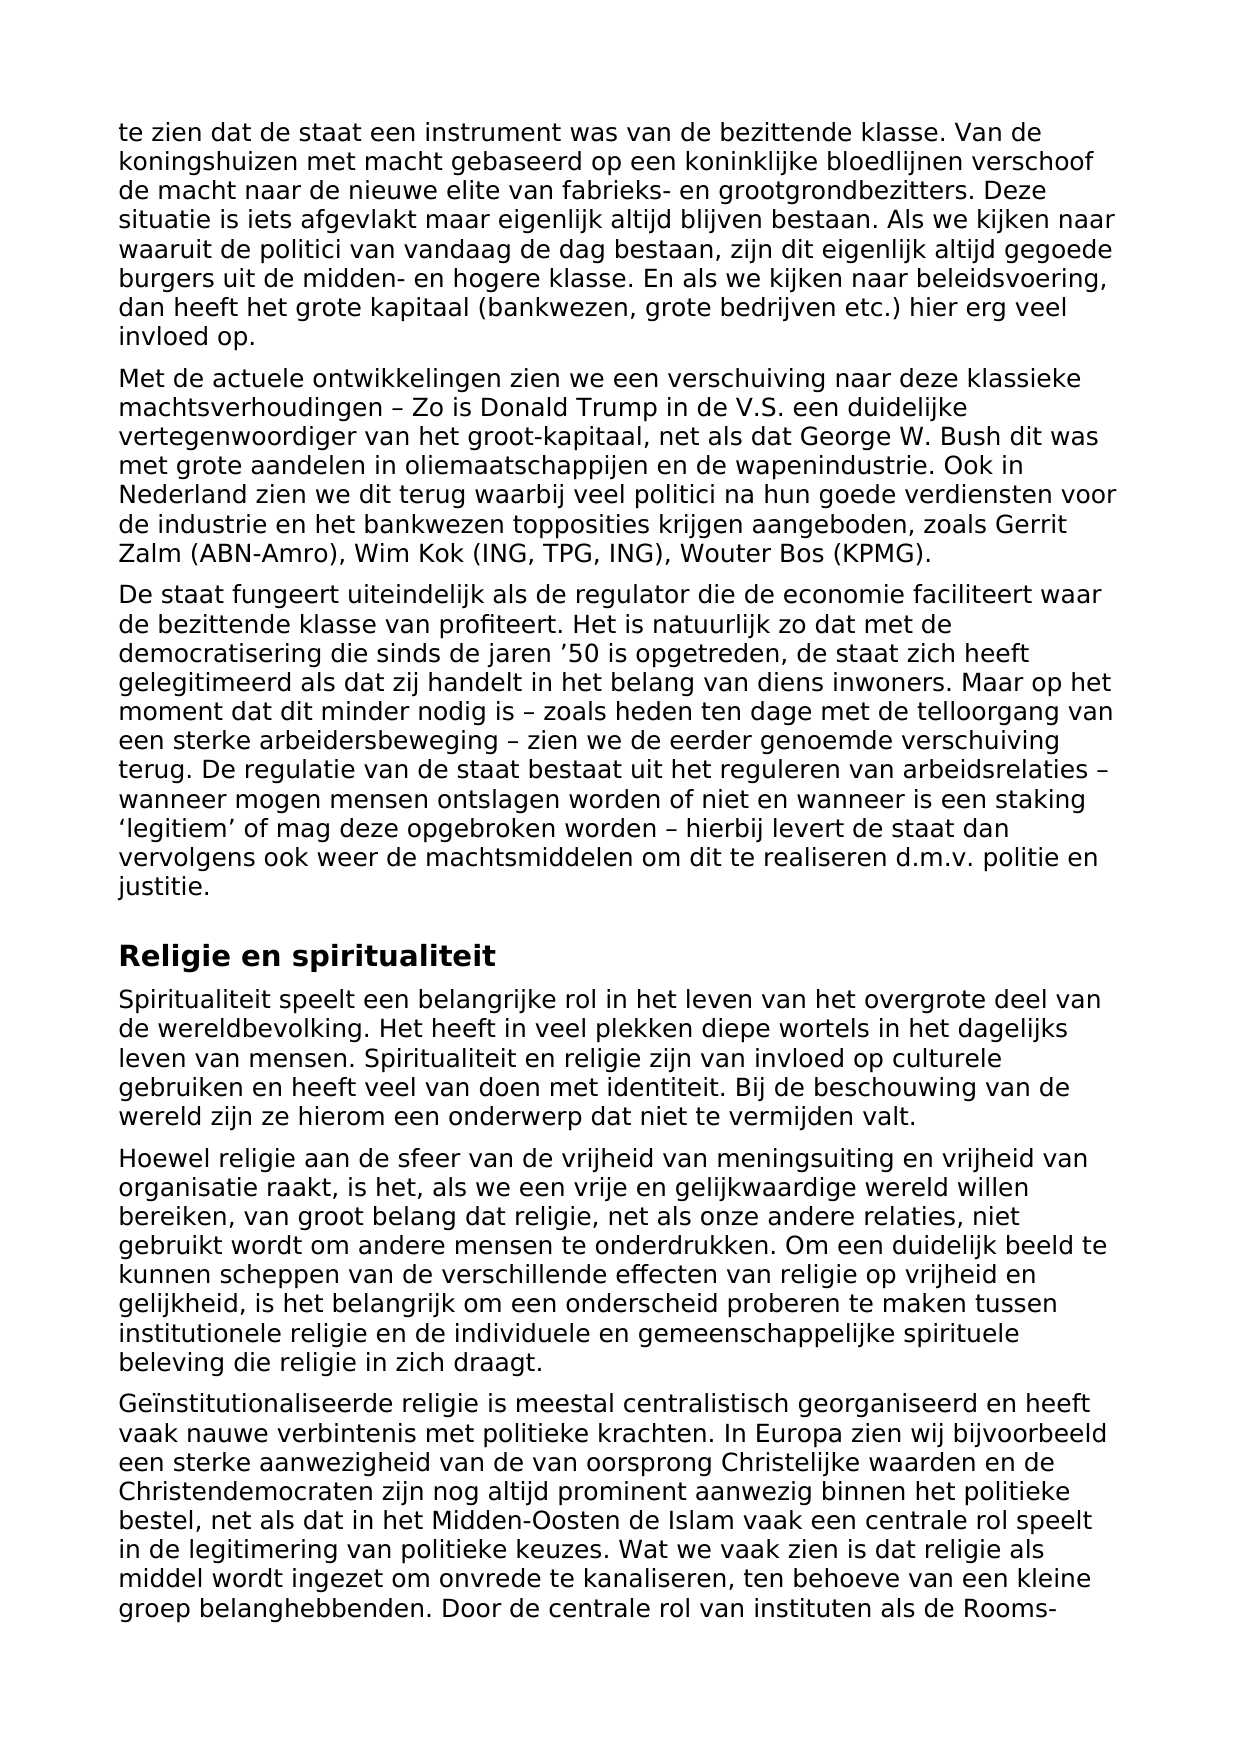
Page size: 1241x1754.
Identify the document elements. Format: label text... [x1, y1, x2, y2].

text De staat fungeert uiteindelijk als de regulator die de economie faciliteert waar de bezittende klasse van profiteert. Het is natuurlijk zo dat met de democratisering die sinds de jaren ’50 is opgetreden, de staat zich heeft gelegitimeerd als dat zij handelt in het belang van diens inwoners. Maar op het moment dat dit minder nodig is – zoals heden ten dage met de telloorgang van een sterke arbeidersbeweging – zien we de eerder genoemde verschuiving terug. De regulatie van de staat bestaat uit het reguleren van arbeidsrelaties – wanneer mogen mensen ontslagen worden of niet en wanneer is een staking ‘legitiem’ of mag deze opgebroken worden – hierbij levert de staat dan vervolgens ook weer de machtsmiddelen om dit te realiseren d.m.v. politie en justitie. [118, 581, 1122, 901]
subtitle Religie en spiritualiteit [118, 939, 1122, 973]
text Met de actuele ontwikkelingen zien we een verschuiving naar deze klassieke machtsverhoudingen – Zo is Donald Trump in de V.S. een duidelijke vertegenwoordiger van het groot-kapitaal, net als dat George W. Bush dit was met grote aandelen in oliemaatschappijen en de wapenindustrie. Ook in Nederland zien we dit terug waarbij veel politici na hun goede verdiensten voor de industrie en het bankwezen topposities krijgen aangeboden, zoals Gerrit Zalm (ABN-Amro), Wim Kok (ING, TPG, ING), Wouter Bos (KPMG). [118, 364, 1122, 568]
text te zien dat de staat een instrument was van de bezittende klasse. Van de koningshuizen met macht gebaseerd op een koninklijke bloedlijnen verschoof de macht naar de nieuwe elite van fabrieks- en grootgrondbezitters. Deze situatie is iets afgevlakt maar eigenlijk altijd blijven bestaan. Als we kijken naar waaruit de politici van vandaag de dag bestaan, zijn dit eigenlijk altijd gegoede burgers uit de midden- en hogere klasse. En als we kijken naar beleidsvoering, dan heeft het grote kapitaal (bankwezen, grote bedrijven etc.) hier erg veel invloed op. [118, 118, 1122, 351]
text Hoewel religie aan de sfeer van de vrijheid van meningsuiting en vrijheid van organisatie raakt, is het, als we een vrije en gelijkwaardige wereld willen bereiken, van groot belang dat religie, net als onze andere relaties, niet gebruikt wordt om andere mensen te onderdrukken. Om een duidelijk beeld te kunnen scheppen van de verschillende effecten van religie op vrijheid en gelijkheid, is het belangrijk om een onderscheid proberen te maken tussen institutionele religie en de individuele en gemeenschappelijke spirituele beleving die religie in zich draagt. [118, 1144, 1122, 1377]
text Spiritualiteit speelt een belangrijke rol in het leven van het overgrote deel van de wereldbevolking. Het heeft in veel plekken diepe wortels in het dagelijks leven van mensen. Spiritualiteit en religie zijn van invloed op culturele gebruiken en heeft veel van doen met identiteit. Bij de beschouwing van de wereld zijn ze hierom een onderwerp dat niet te vermijden valt. [118, 985, 1122, 1131]
text Geïnstitutionaliseerde religie is meestal centralistisch georganiseerd en heeft vaak nauwe verbintenis met politieke krachten. In Europa zien wij bijvoorbeeld een sterke aanwezigheid van de van oorsprong Christelijke waarden en de Christendemocraten zijn nog altijd prominent aanwezig binnen het politieke bestel, net als dat in het Midden-Oosten de Islam vaak een centrale rol speelt in de legitimering van politieke keuzes. Wat we vaak zien is dat religie als middel wordt ingezet om onvrede te kanaliseren, ten behoeve van een kleine groep belanghebbenden. Door de centrale rol van instituten als de Rooms- [118, 1389, 1122, 1623]
